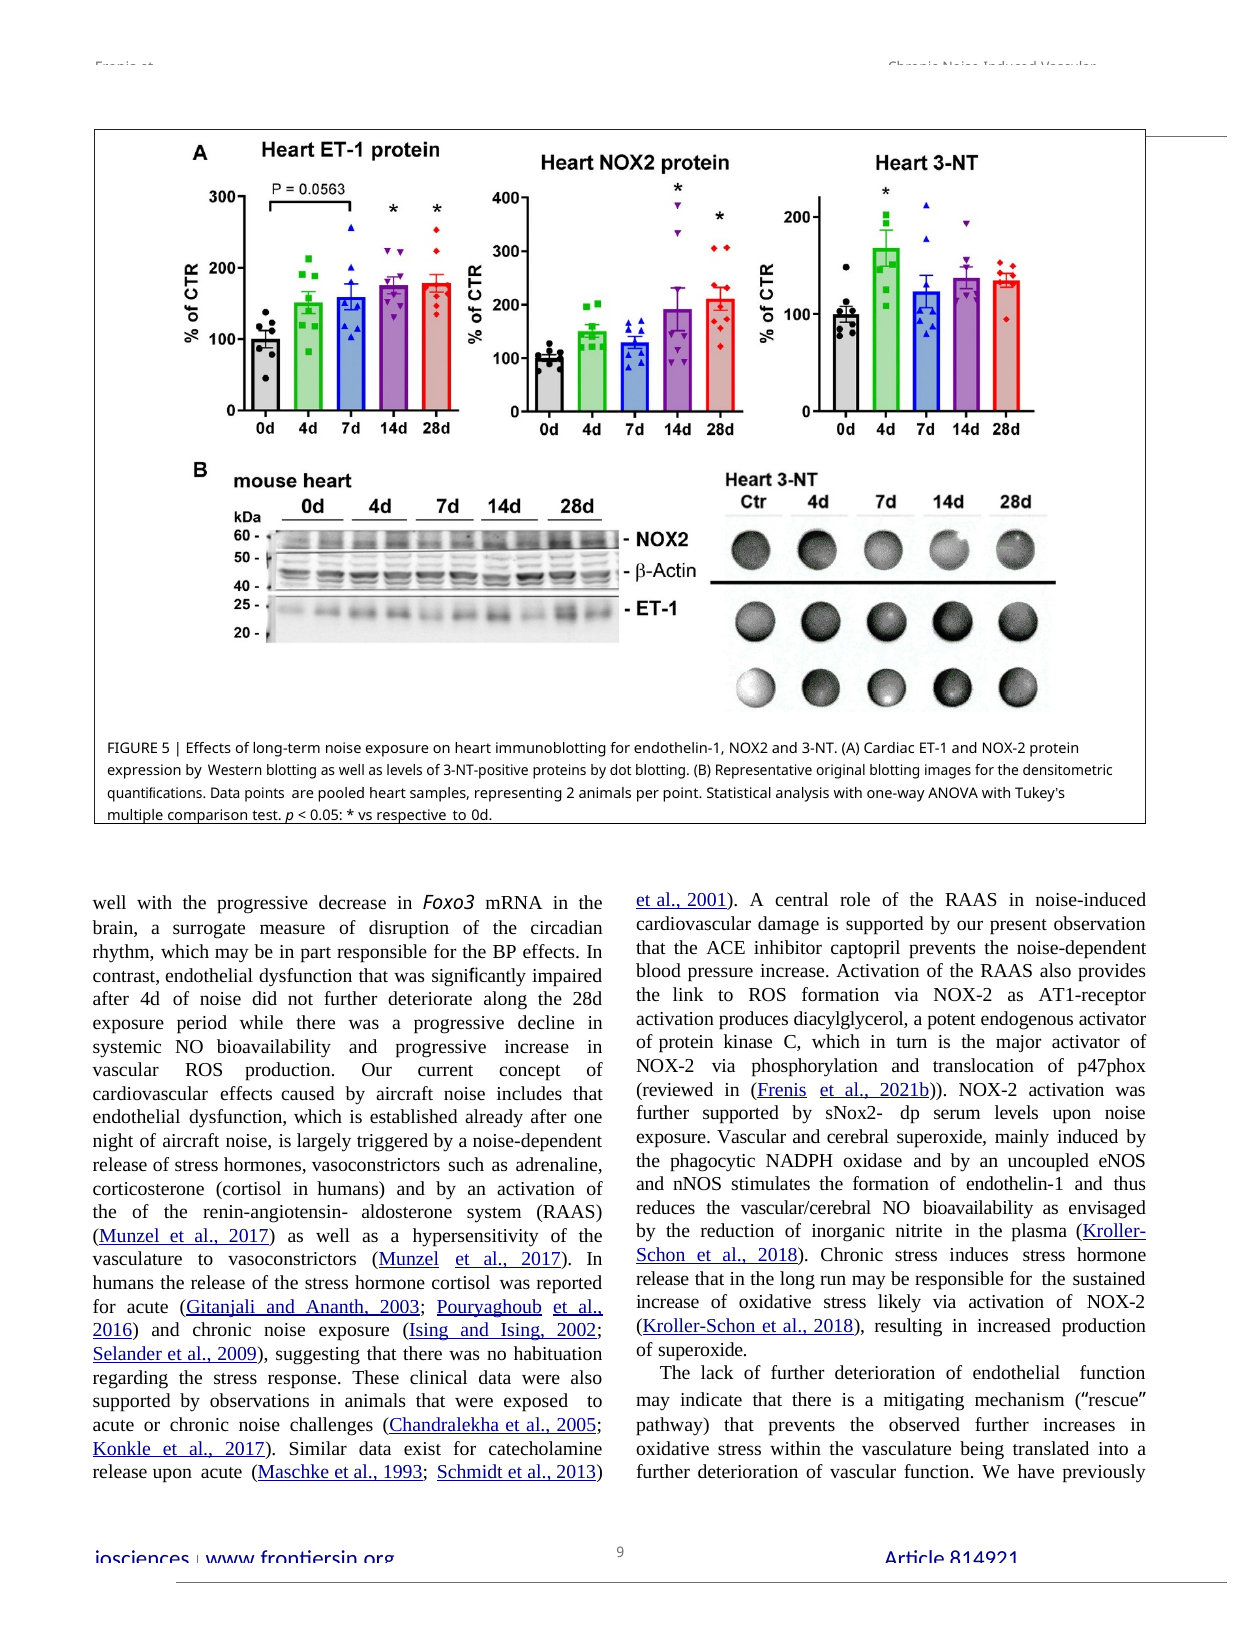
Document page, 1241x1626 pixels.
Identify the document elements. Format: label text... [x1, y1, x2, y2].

text Chronic Noise-Induced Vascular Damage [888, 57, 1148, 75]
text Frenis et al. [94, 57, 169, 65]
text 9 [616, 1543, 626, 1561]
picture [184, 141, 1056, 712]
text The lack of further deterioration of endothelial function may indicate that there is a mitigating mechanism (“rescue” pathway) that prevents the observed further increases in oxidative stress within the vasculature being translated into a further deterioration of vascular function. We have previously reported that transcription factor Nrf2 may represent an [636, 1361, 1146, 1485]
text FIGURE 5 | Effects of long-term noise exposure on heart immunoblotting for endothelin-1, NOX2 and 3-NT. (A) Cardiac ET-1 and NOX-2 protein expression by Western blotting as well as levels of 3-NT-positive proteins by dot blotting. (B) Representative original blotting images for the densitometric quantiﬁcations. Data points are pooled heart samples, representing 2 animals per point. Statistical analysis with one-way ANOVA with Tukey’s multiple comparison test. p < 0.05: * vs respective to 0d. [107, 737, 1117, 823]
text et al., 2001). A central role of the RAAS in noise-induced cardiovascular damage is supported by our present observation that the ACE inhibitor captopril prevents the noise-dependent blood pressure increase. Activation of the RAAS also provides the link to ROS formation via NOX-2 as AT1-receptor activation produces diacylglycerol, a potent endogenous activator of protein kinase C, which in turn is the major activator of NOX-2 via phosphorylation and translocation of p47phox (reviewed in (Frenis et al., 2021b)). NOX-2 activation was further supported by sNox2- dp serum levels upon noise exposure. Vascular and cerebral superoxide, mainly induced by the phagocytic NADPH oxidase and by an uncoupled eNOS and nNOS stimulates the formation of endothelin-1 and thus reduces the vascular/cerebral NO bioavailability as envisaged by the reduction of inorganic nitrite in the plasma (Kroller-Schon et al., 2018). Chronic stress induces stress hormone release that in the long run may be responsible for the sustained increase of oxidative stress likely via activation of NOX-2 (Kroller-Schon et al., 2018), resulting in increased production of superoxide. [636, 888, 1146, 1361]
text January 2022 | Volume 8 | Article 814921 [884, 1544, 1148, 1562]
text well with the progressive decrease in Foxo3 mRNA in the brain, a surrogate measure of disruption of the circadian rhythm, which may be in part responsible for the BP effects. In contrast, endothelial dysfunction that was signiﬁcantly impaired after 4d of noise did not further deteriorate along the 28d exposure period while there was a progressive decline in systemic NO bioavailability and progressive increase in vascular ROS production. Our current concept of cardiovascular effects caused by aircraft noise includes that endothelial dysfunction, which is established already after one night of aircraft noise, is largely triggered by a noise-dependent release of stress hormones, vasoconstrictors such as adrenaline, corticosterone (cortisol in humans) and by an activation of the of the renin-angiotensin- aldosterone system (RAAS) (Munzel et al., 2017) as well as a hypersensitivity of the vasculature to vasoconstrictors (Munzel et al., 2017). In humans the release of the stress hormone cortisol was reported for acute (Gitanjali and Ananth, 2003; Pouryaghoub et al., 2016) and chronic noise exposure (Ising and Ising, 2002; Selander et al., 2009), suggesting that there was no habituation regarding the stress response. These clinical data were also supported by observations in animals that were exposed to acute or chronic noise challenges (Chandralekha et al., 2005; Konkle et al., 2017). Similar data exist for catecholamine release upon acute (Maschke et al., 1993; Schmidt et al., 2013) and chronic noise exposure of humans (Ising et al., 1999; Babisch [92, 888, 603, 1485]
text Frontiers in Molecular Biosciences | www.frontiersin.org [94, 1544, 443, 1562]
